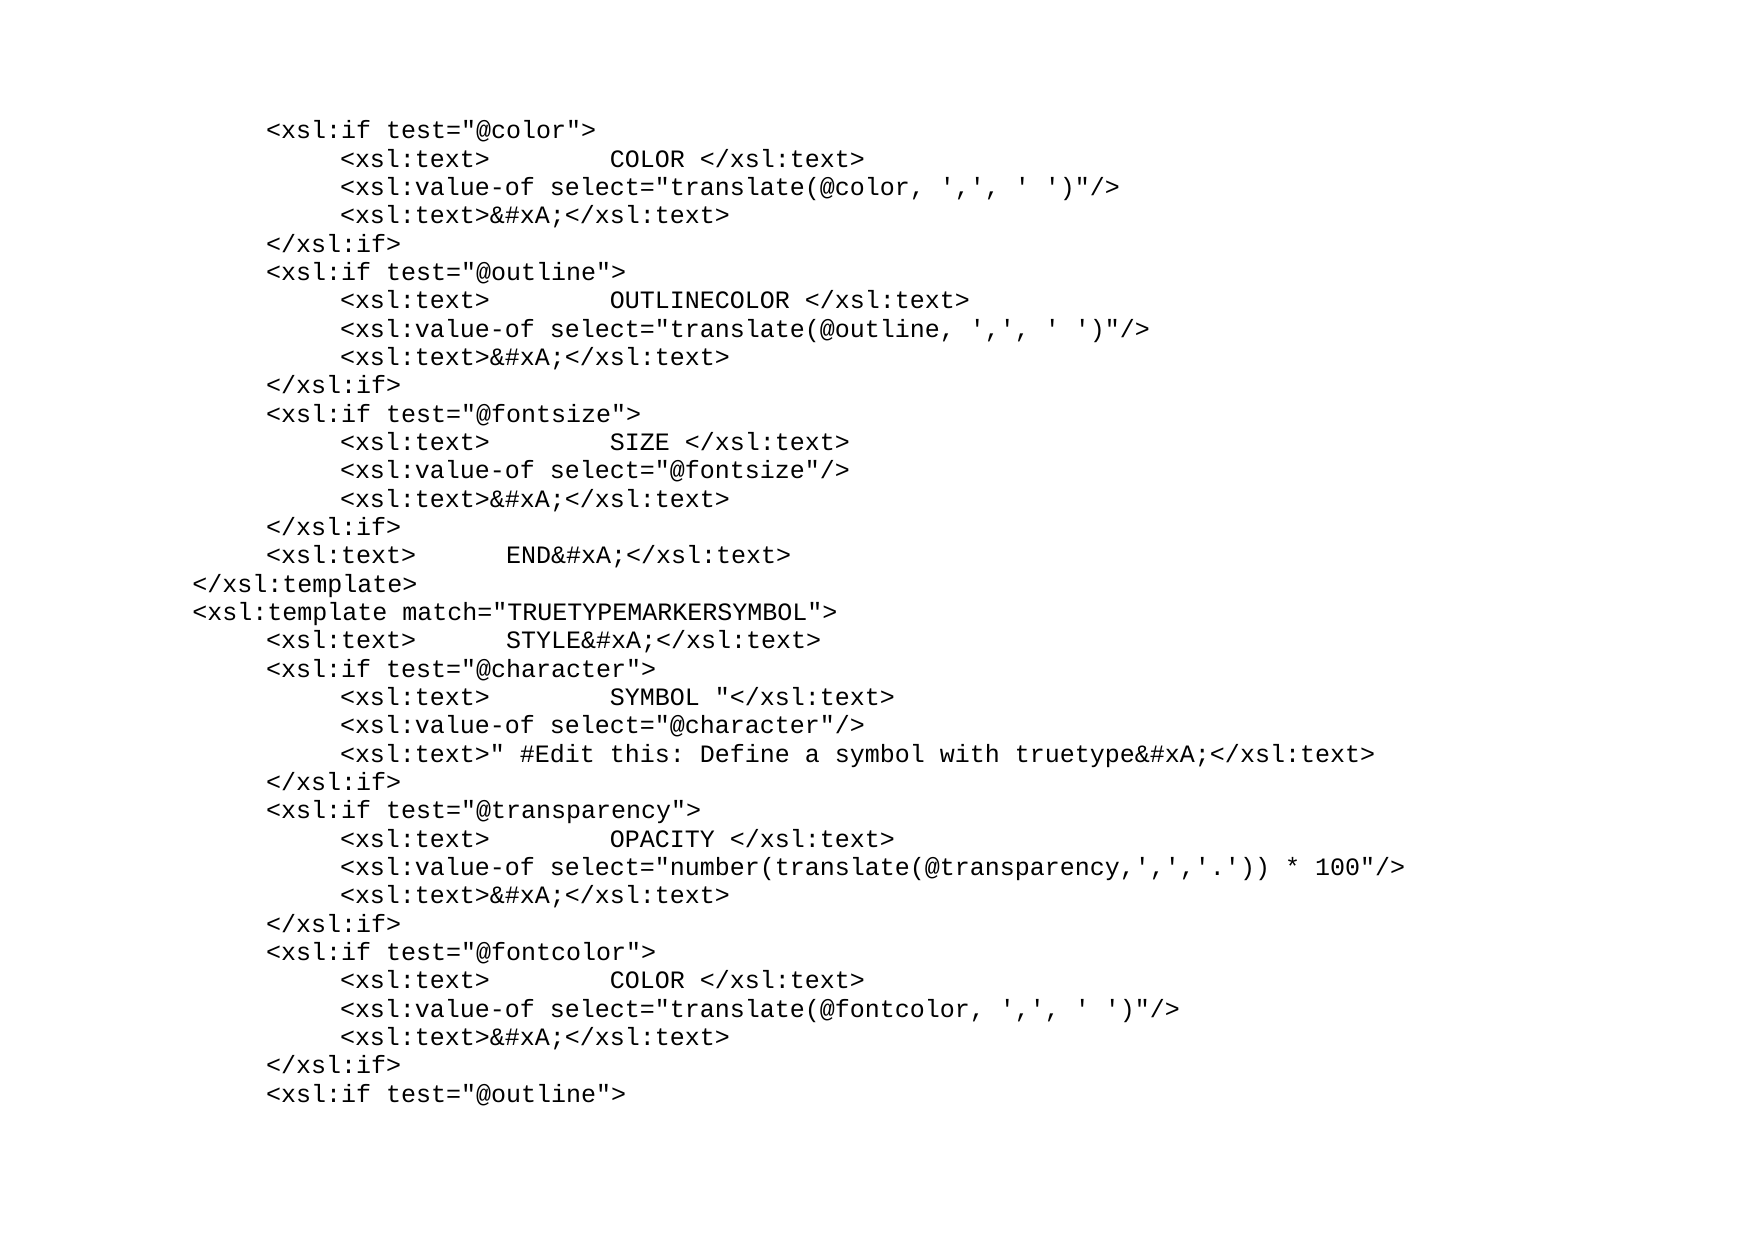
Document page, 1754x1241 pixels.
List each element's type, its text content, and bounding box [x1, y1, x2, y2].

text </xsl:template> [118, 571, 1636, 600]
text <xsl:text> STYLE&#xA;</xsl:text> [118, 628, 1636, 656]
text <xsl:value-of select="translate(@fontcolor, ',', ' ')"/> [118, 996, 1636, 1025]
text <xsl:text> COLOR </xsl:text> [118, 146, 1636, 175]
text <xsl:if test="@fontsize"> [118, 401, 1636, 430]
text <xsl:value-of select="@fontsize"/> [118, 458, 1636, 486]
text <xsl:value-of select="translate(@color, ',', ' ')"/> [118, 175, 1636, 203]
text <xsl:text> OUTLINECOLOR </xsl:text> [118, 288, 1636, 316]
text <xsl:if test="@outline"> [118, 260, 1636, 288]
text <xsl:text>" #Edit this: Define a symbol with truetype&#xA;</xsl:text> [118, 741, 1636, 770]
text <xsl:text> END&#xA;</xsl:text> [118, 543, 1636, 571]
text </xsl:if> [118, 231, 1636, 260]
text <xsl:text>&#xA;</xsl:text> [118, 883, 1636, 911]
text <xsl:text>&#xA;</xsl:text> [118, 486, 1636, 515]
text </xsl:if> [118, 911, 1636, 940]
text </xsl:if> [118, 373, 1636, 401]
text </xsl:if> [118, 515, 1636, 543]
text <xsl:text> SYMBOL "</xsl:text> [118, 685, 1636, 713]
text <xsl:value-of select="@character"/> [118, 713, 1636, 741]
text <xsl:if test="@character"> [118, 656, 1636, 685]
text <xsl:value-of select="translate(@outline, ',', ' ')"/> [118, 316, 1636, 345]
text <xsl:text>&#xA;</xsl:text> [118, 345, 1636, 373]
text <xsl:text> COLOR </xsl:text> [118, 968, 1636, 996]
text <xsl:text> OPACITY </xsl:text> [118, 826, 1636, 855]
text <xsl:if test="@color"> [118, 118, 1636, 146]
text <xsl:text>&#xA;</xsl:text> [118, 1025, 1636, 1053]
text <xsl:if test="@fontcolor"> [118, 940, 1636, 968]
text </xsl:if> [118, 770, 1636, 798]
text <xsl:text> SIZE </xsl:text> [118, 430, 1636, 458]
text </xsl:if> [118, 1053, 1636, 1081]
text <xsl:text>&#xA;</xsl:text> [118, 203, 1636, 231]
text <xsl:if test="@transparency"> [118, 798, 1636, 826]
text <xsl:value-of select="number(translate(@transparency,',','.')) * 100"/> [118, 855, 1636, 883]
text <xsl:if test="@outline"> [118, 1081, 1636, 1110]
text <xsl:template match="TRUETYPEMARKERSYMBOL"> [118, 600, 1636, 628]
